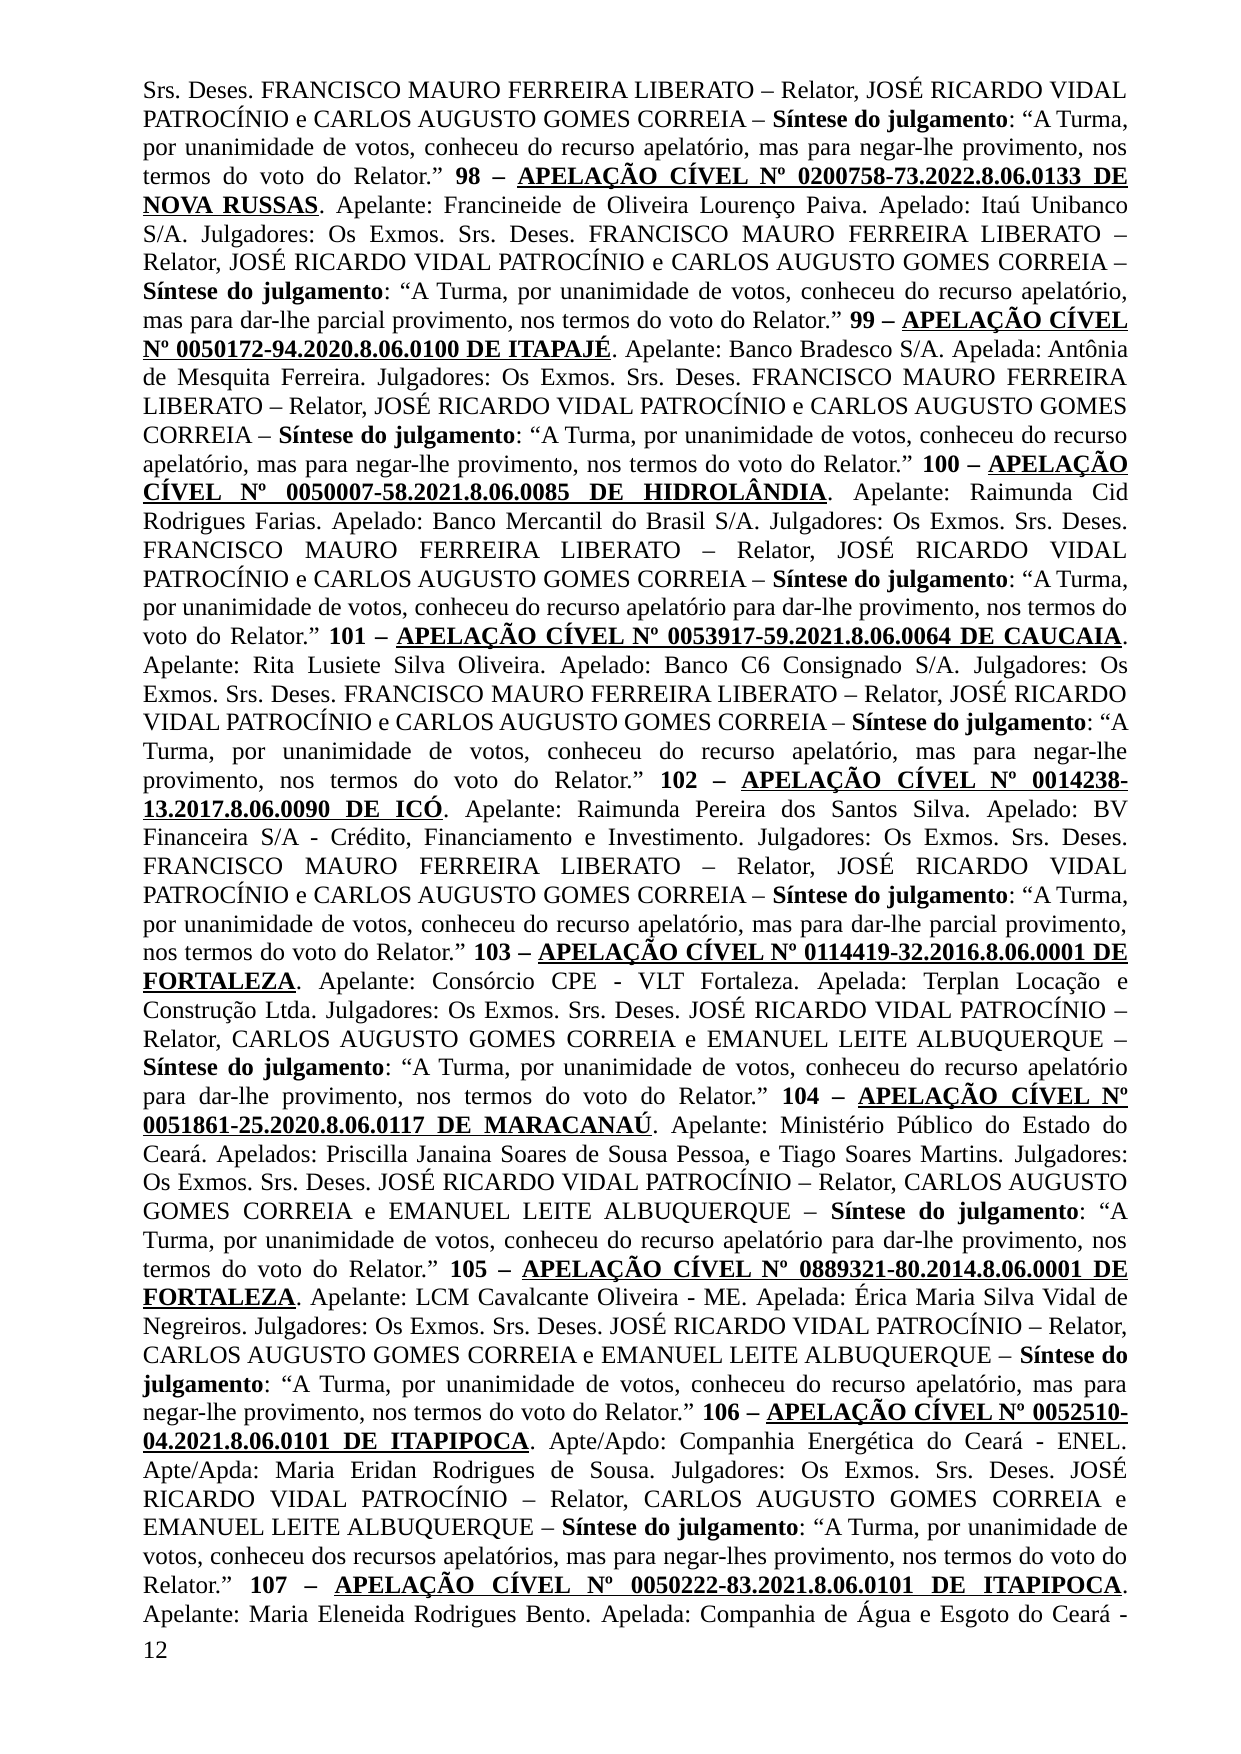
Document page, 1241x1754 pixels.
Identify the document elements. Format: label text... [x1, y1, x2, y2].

text Srs. Deses. FRANCISCO MAURO FERREIRA LIBERATO – Relator, JOSÉ RICARDO VIDAL PATROCÍNIO e CARLOS AUGUSTO GOMES CORREIA – Síntese do julgamento: “A Turma, por unanimidade de votos, conheceu do recurso apelatório, mas para negar-lhe provimento, nos termos do voto do Relator.” 98 – APELAÇÃO CÍVEL Nº 0200758-73.2022.8.06.0133 DE NOVA RUSSAS. Apelante: Francineide de Oliveira Lourenço Paiva. Apelado: Itaú Unibanco S/A. Julgadores: Os Exmos. Srs. Deses. FRANCISCO MAURO FERREIRA LIBERATO – Relator, JOSÉ RICARDO VIDAL PATROCÍNIO e CARLOS AUGUSTO GOMES CORREIA – Síntese do julgamento: “A Turma, por unanimidade de votos, conheceu do recurso apelatório, mas para dar-lhe parcial provimento, nos termos do voto do Relator.” 99 – APELAÇÃO CÍVEL Nº 0050172-94.2020.8.06.0100 DE ITAPAJÉ. Apelante: Banco Bradesco S/A. Apelada: Antônia de Mesquita Ferreira. Julgadores: Os Exmos. Srs. Deses. FRANCISCO MAURO FERREIRA LIBERATO – Relator, JOSÉ RICARDO VIDAL PATROCÍNIO e CARLOS AUGUSTO GOMES CORREIA – Síntese do julgamento: “A Turma, por unanimidade de votos, conheceu do recurso apelatório, mas para negar-lhe provimento, nos termos do voto do Relator.” 100 – APELAÇÃO CÍVEL Nº 0050007-58.2021.8.06.0085 DE HIDROLÂNDIA. Apelante: Raimunda Cid Rodrigues Farias. Apelado: Banco Mercantil do Brasil S/A. Julgadores: Os Exmos. Srs. Deses. FRANCISCO MAURO FERREIRA LIBERATO – Relator, JOSÉ RICARDO VIDAL PATROCÍNIO e CARLOS AUGUSTO GOMES CORREIA – Síntese do julgamento: “A Turma, por unanimidade de votos, conheceu do recurso apelatório para dar-lhe provimento, nos termos do voto do Relator.” 101 – APELAÇÃO CÍVEL Nº 0053917-59.2021.8.06.0064 DE CAUCAIA. Apelante: Rita Lusiete Silva Oliveira. Apelado: Banco C6 Consignado S/A. Julgadores: Os Exmos. Srs. Deses. FRANCISCO MAURO FERREIRA LIBERATO – Relator, JOSÉ RICARDO VIDAL PATROCÍNIO e CARLOS AUGUSTO GOMES CORREIA – Síntese do julgamento: “A Turma, por unanimidade de votos, conheceu do recurso apelatório, mas para negar-lhe provimento, nos termos do voto do Relator.” 102 – APELAÇÃO CÍVEL Nº 0014238-13.2017.8.06.0090 DE ICÓ. Apelante: Raimunda Pereira dos Santos Silva. Apelado: BV Financeira S/A - Crédito, Financiamento e Investimento. Julgadores: Os Exmos. Srs. Deses. FRANCISCO MAURO FERREIRA LIBERATO – Relator, JOSÉ RICARDO VIDAL PATROCÍNIO e CARLOS AUGUSTO GOMES CORREIA – Síntese do julgamento: “A Turma, por unanimidade de votos, conheceu do recurso apelatório, mas para dar-lhe parcial provimento, nos termos do voto do Relator.” 103 – APELAÇÃO CÍVEL Nº 0114419-32.2016.8.06.0001 DE FORTALEZA. Apelante: Consórcio CPE - VLT Fortaleza. Apelada: Terplan Locação e Construção Ltda. Julgadores: Os Exmos. Srs. Deses. JOSÉ RICARDO VIDAL PATROCÍNIO – Relator, CARLOS AUGUSTO GOMES CORREIA e EMANUEL LEITE ALBUQUERQUE – Síntese do julgamento: “A Turma, por unanimidade de votos, conheceu do recurso apelatório para dar-lhe provimento, nos termos do voto do Relator.” 104 – APELAÇÃO CÍVEL Nº 0051861-25.2020.8.06.0117 DE MARACANAÚ. Apelante: Ministério Público do Estado do Ceará. Apelados: Priscilla Janaina Soares de Sousa Pessoa, e Tiago Soares Martins. Julgadores: Os Exmos. Srs. Deses. JOSÉ RICARDO VIDAL PATROCÍNIO – Relator, CARLOS AUGUSTO GOMES CORREIA e EMANUEL LEITE ALBUQUERQUE – Síntese do julgamento: “A Turma, por unanimidade de votos, conheceu do recurso apelatório para dar-lhe provimento, nos termos do voto do Relator.” 105 – APELAÇÃO CÍVEL Nº 0889321-80.2014.8.06.0001 DE FORTALEZA. Apelante: LCM Cavalcante Oliveira - ME. Apelada: Érica Maria Silva Vidal de Negreiros. Julgadores: Os Exmos. Srs. Deses. JOSÉ RICARDO VIDAL PATROCÍNIO – Relator, CARLOS AUGUSTO GOMES CORREIA e EMANUEL LEITE ALBUQUERQUE – Síntese do julgamento: “A Turma, por unanimidade de votos, conheceu do recurso apelatório, mas para negar-lhe provimento, nos termos do voto do Relator.” 106 – APELAÇÃO CÍVEL Nº 0052510-04.2021.8.06.0101 DE ITAPIPOCA. Apte/Apdo: Companhia Energética do Ceará - ENEL. Apte/Apda: Maria Eridan Rodrigues de Sousa. Julgadores: Os Exmos. Srs. Deses. JOSÉ RICARDO VIDAL PATROCÍNIO – Relator, CARLOS AUGUSTO GOMES CORREIA e EMANUEL LEITE ALBUQUERQUE – Síntese do julgamento: “A Turma, por unanimidade de votos, conheceu dos recursos apelatórios, mas para negar-lhes provimento, nos termos do voto do Relator.” 107 – APELAÇÃO CÍVEL Nº 0050222-83.2021.8.06.0101 DE ITAPIPOCA. Apelante: Maria Eleneida Rodrigues Bento. Apelada: Companhia de Água e Esgoto do Ceará [143, 75, 1128, 1627]
